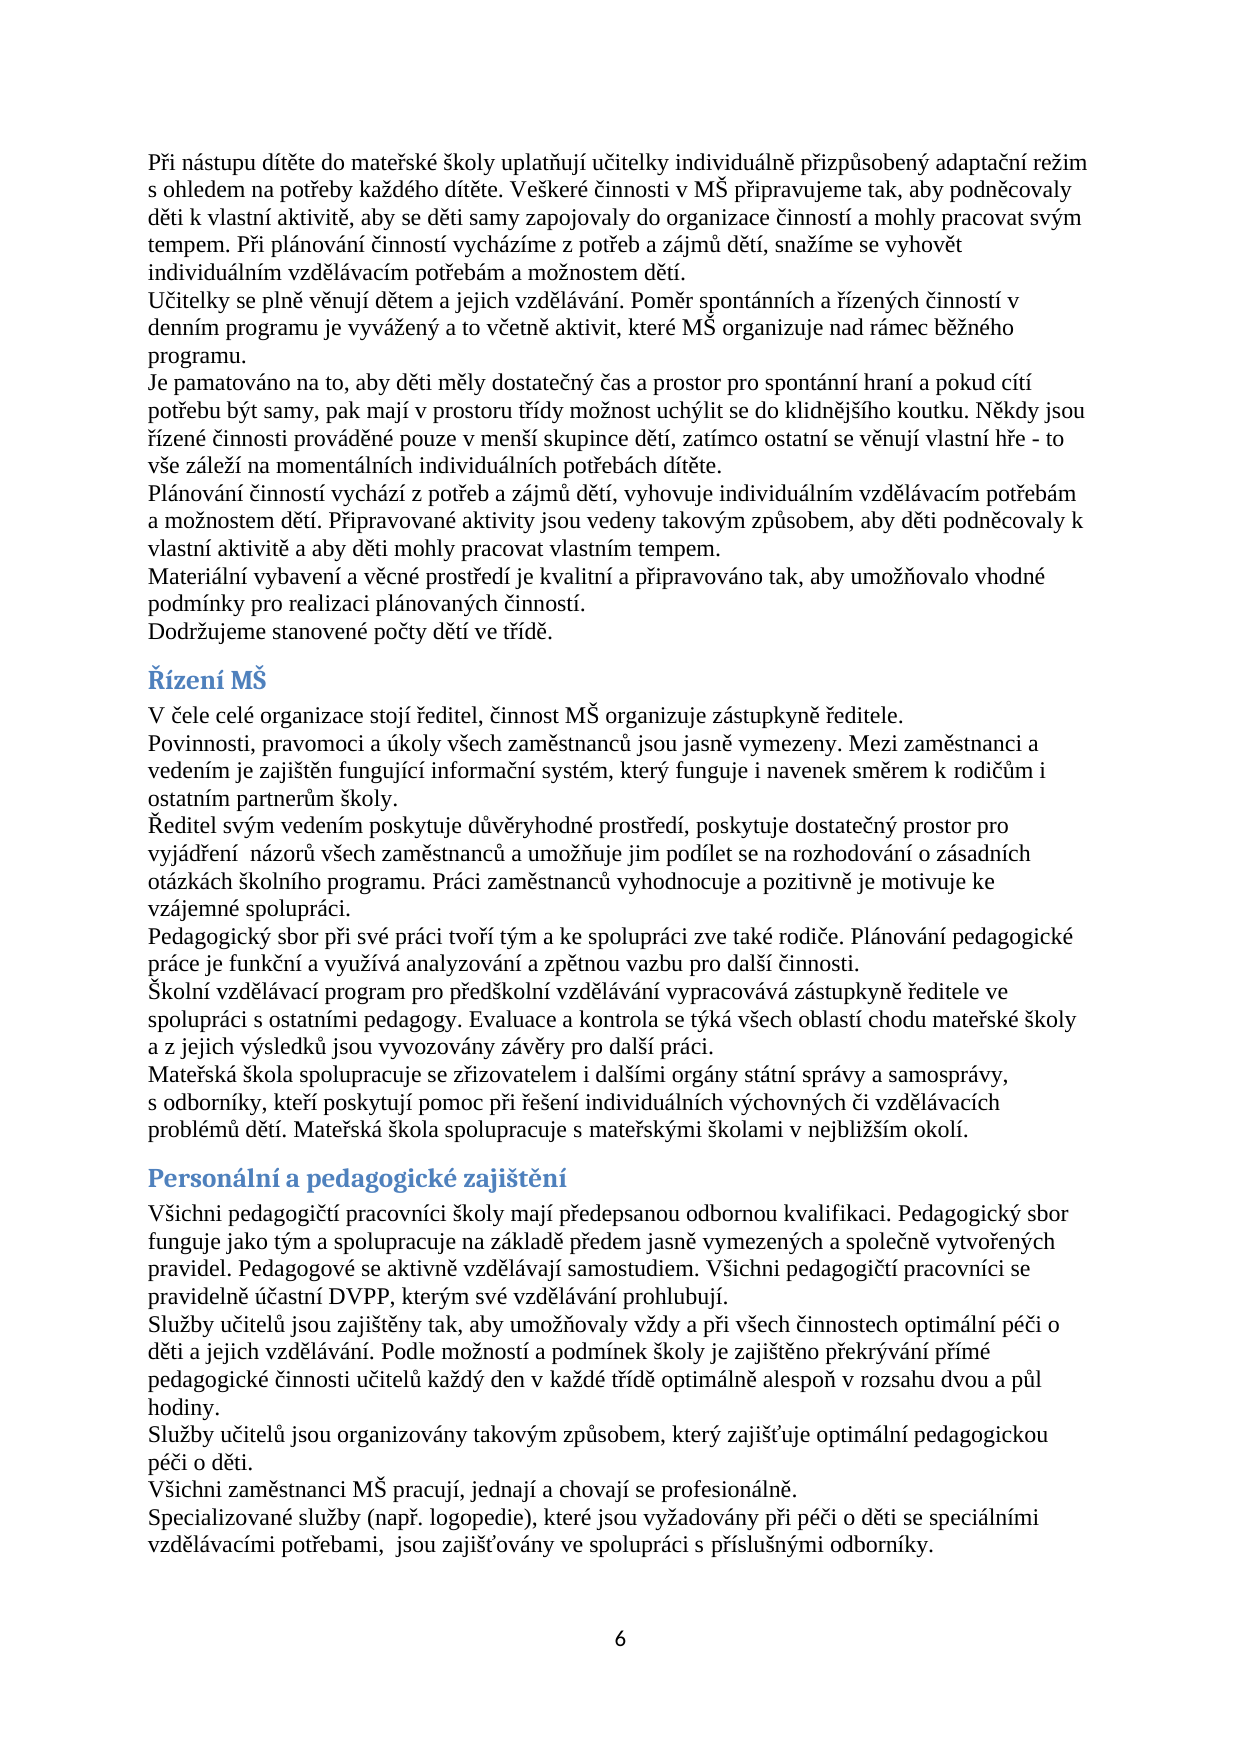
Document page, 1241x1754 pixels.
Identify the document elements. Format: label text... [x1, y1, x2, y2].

text Dodržujeme stanovené počty dětí ve třídě. [148, 617, 1093, 644]
text Plánování činností vychází z potřeb a zájmů dětí, vyhovuje individuálním vzdělávacím potřebám a možnostem dětí. Připravované aktivity jsou vedeny takovým způsobem, aby děti podněcovaly k vlastní aktivitě a aby děti mohly pracovat vlastním tempem. [148, 479, 1093, 562]
text Služby učitelů jsou zajištěny tak, aby umožňovaly vždy a při všech činnostech optimální péči o děti a jejich vzdělávání. Podle možností a podmínek školy je zajištěno překrývání přímé pedagogické činnosti učitelů každý den v každé třídě optimálně alespoň v rozsahu dvou a půl hodiny. [148, 1310, 1093, 1420]
text Při nástupu dítěte do mateřské školy uplatňují učitelky individuálně přizpůsobený adaptační režim s ohledem na potřeby každého dítěte. Veškeré činnosti v MŠ připravujeme tak, aby podněcovaly děti k vlastní aktivitě, aby se děti samy zapojovaly do organizace činností a mohly pracovat svým tempem. Při plánování činností vycházíme z potřeb a zájmů dětí, snažíme se vyhovět individuálním vzdělávacím potřebám a možnostem dětí. [148, 148, 1093, 286]
text Služby učitelů jsou organizovány takovým způsobem, který zajišťuje optimální pedagogickou péči o děti. [148, 1420, 1093, 1475]
text Učitelky se plně věnují dětem a jejich vzdělávání. Poměr spontánních a řízených činností v denním programu je vyvážený a to včetně aktivit, které MŠ organizuje nad rámec běžného programu. [148, 286, 1093, 368]
text Specializované služby (např. logopedie), které jsou vyžadovány při péči o děti se speciálními vzdělávacími potřebami, jsou zajišťovány ve spolupráci s příslušnými odborníky. [148, 1503, 1093, 1558]
text Pedagogický sbor při své práci tvoří tým a ke spolupráci zve také rodiče. Plánování pedagogické práce je funkční a využívá analyzování a zpětnou vazbu pro další činnosti. [148, 922, 1093, 977]
text Povinnosti, pravomoci a úkoly všech zaměstnanců jsou jasně vymezeny. Mezi zaměstnanci a vedením je zajištěn fungující informační systém, který funguje i navenek směrem k rodičům i ostatním partnerům školy. [148, 729, 1093, 811]
text Je pamatováno na to, aby děti měly dostatečný čas a prostor pro spontánní hraní a pokud cítí potřebu být samy, pak mají v prostoru třídy možnost uchýlit se do klidnějšího koutku. Někdy jsou řízené činnosti prováděné pouze v menší skupince dětí, zatímco ostatní se věnují vlastní hře - to vše záleží na momentálních individuálních potřebách dítěte. [148, 368, 1093, 479]
text V čele celé organizace stojí ředitel, činnost MŠ organizuje zástupkyně ředitele. [148, 701, 1093, 729]
text Mateřská škola spolupracuje se zřizovatelem i dalšími orgány státní správy a samosprávy, s odborníky, kteří poskytují pomoc při řešení individuálních výchovných či vzdělávacích problémů dětí. Mateřská škola spolupracuje s mateřskými školami v nejbližším okolí. [148, 1060, 1093, 1143]
text Školní vzdělávací program pro předškolní vzdělávání vypracovává zástupkyně ředitele ve spolupráci s ostatními pedagogy. Evaluace a kontrola se týká všech oblastí chodu mateřské školy a z jejich výsledků jsou vyvozovány závěry pro další práci. [148, 977, 1093, 1060]
text Materiální vybavení a věcné prostředí je kvalitní a připravováno tak, aby umožňovalo vhodné podmínky pro realizaci plánovaných činností. [148, 562, 1093, 617]
text Ředitel svým vedením poskytuje důvěryhodné prostředí, poskytuje dostatečný prostor pro vyjádření názorů všech zaměstnanců a umožňuje jim podílet se na rozhodování o zásadních otázkách školního programu. Práci zaměstnanců vyhodnocuje a pozitivně je motivuje ke vzájemné spolupráci. [148, 811, 1093, 922]
subtitle Řízení MŠ [148, 665, 1093, 696]
subtitle Personální a pedagogické zajištění [148, 1163, 1093, 1195]
text Všichni pedagogičtí pracovníci školy mají předepsanou odbornou kvalifikaci. Pedagogický sbor funguje jako tým a spolupracuje na základě předem jasně vymezených a společně vytvořených pravidel. Pedagogové se aktivně vzdělávají samostudiem. Všichni pedagogičtí pracovníci se pravidelně účastní DVPP, kterým své vzdělávání prohlubují. [148, 1199, 1093, 1310]
text Všichni zaměstnanci MŠ pracují, jednají a chovají se profesionálně. [148, 1475, 1093, 1503]
